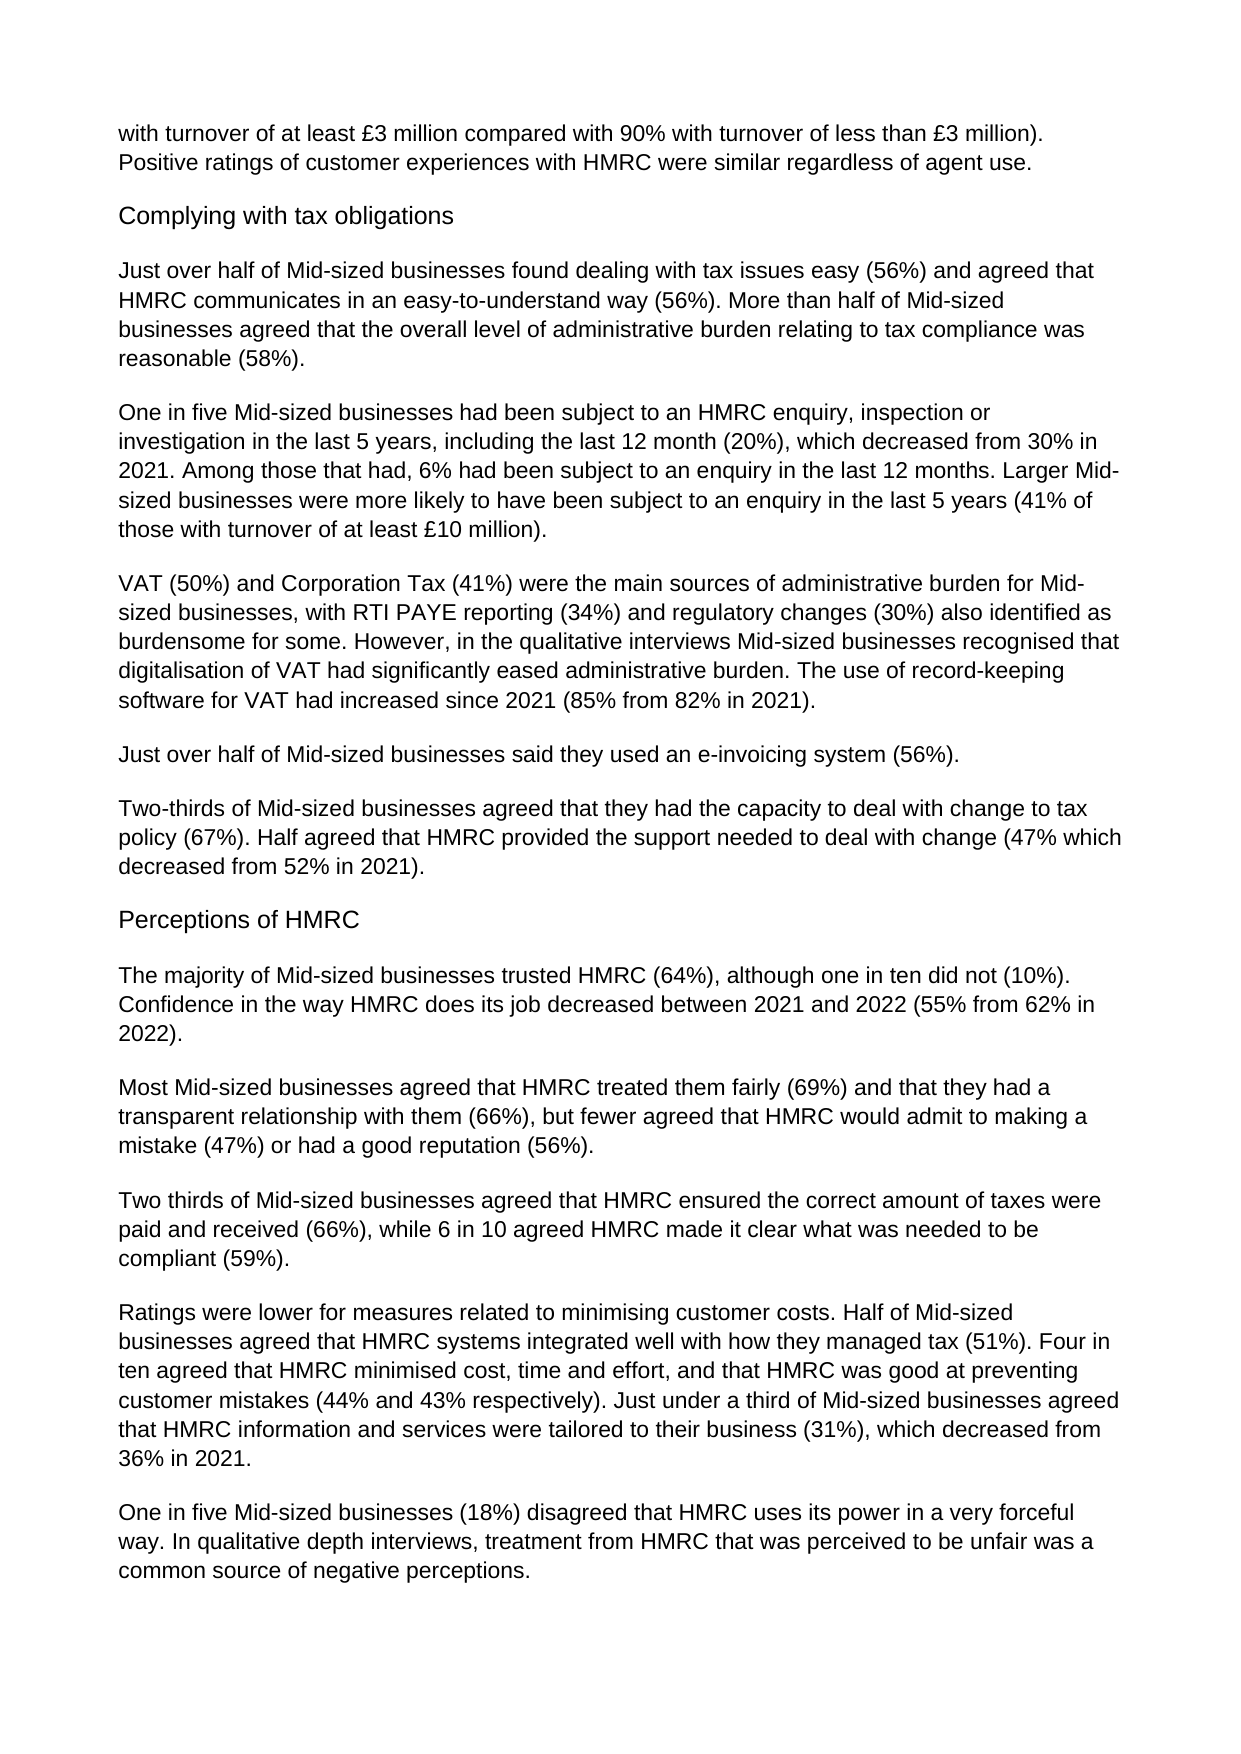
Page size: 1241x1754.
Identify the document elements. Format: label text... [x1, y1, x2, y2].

text One in five Mid-sized businesses had been subject to an HMRC enquiry, inspection or investigation in the last 5 years, including the last 12 month (20%), which decreased from 30% in 2021. Among those that had, 6% had been subject to an enquiry in the last 12 months. Larger Mid-sized businesses were more likely to have been subject to an enquiry in the last 5 years (41% of those with turnover of at least £10 million). [118, 397, 1122, 543]
text Two-thirds of Mid-sized businesses agreed that they had the capacity to deal with change to tax policy (67%). Half agreed that HMRC provided the support needed to deal with change (47% which decreased from 52% in 2021). [118, 793, 1122, 881]
text The majority of Mid-sized businesses trusted HMRC (64%), although one in ten did not (10%). Confidence in the way HMRC does its job decreased between 2021 and 2022 (55% from 62% in 2022). [118, 960, 1122, 1047]
text VAT (50%) and Corporation Tax (41%) were the main sources of administrative burden for Mid-sized businesses, with RTI PAYE reporting (34%) and regulatory changes (30%) also identified as burdensome for some. However, in the qualitative interviews Mid-sized businesses recognised that digitalisation of VAT had significantly eased administrative burden. The use of record-keeping software for VAT had increased since 2021 (85% from 82% in 2021). [118, 568, 1122, 714]
text Just over half of Mid-sized businesses found dealing with tax issues easy (56%) and agreed that HMRC communicates in an easy-to-understand way (56%). More than half of Mid-sized businesses agreed that the overall level of administrative burden relating to tax compliance was reasonable (58%). [118, 256, 1122, 372]
text Complying with tax obligations [118, 201, 1122, 231]
text Most Mid-sized businesses agreed that HMRC treated them fairly (69%) and that they had a transparent relationship with them (66%), but fewer agreed that HMRC would admit to making a mistake (47%) or had a good reputation (56%). [118, 1072, 1122, 1160]
text Perceptions of HMRC [118, 906, 1122, 935]
text with turnover of at least £3 million compared with 90% with turnover of less than £3 million). Positive ratings of customer experiences with HMRC were similar regardless of agent use. [118, 118, 1122, 176]
text Just over half of Mid-sized businesses said they used an e-invoicing system (56%). [118, 739, 1122, 768]
text Two thirds of Mid-sized businesses agreed that HMRC ensured the correct amount of taxes were paid and received (66%), while 6 in 10 agreed HMRC made it clear what was needed to be compliant (59%). [118, 1185, 1122, 1272]
text Ratings were lower for measures related to minimising customer costs. Half of Mid-sized businesses agreed that HMRC systems integrated well with how they managed tax (51%). Four in ten agreed that HMRC minimised cost, time and effort, and that HMRC was good at preventing customer mistakes (44% and 43% respectively). Just under a third of Mid-sized businesses agreed that HMRC information and services were tailored to their business (31%), which decreased from 36% in 2021. [118, 1297, 1122, 1472]
text One in five Mid-sized businesses (18%) disagreed that HMRC uses its power in a very forceful way. In qualitative depth interviews, treatment from HMRC that was perceived to be unfair was a common source of negative perceptions. [118, 1497, 1122, 1585]
